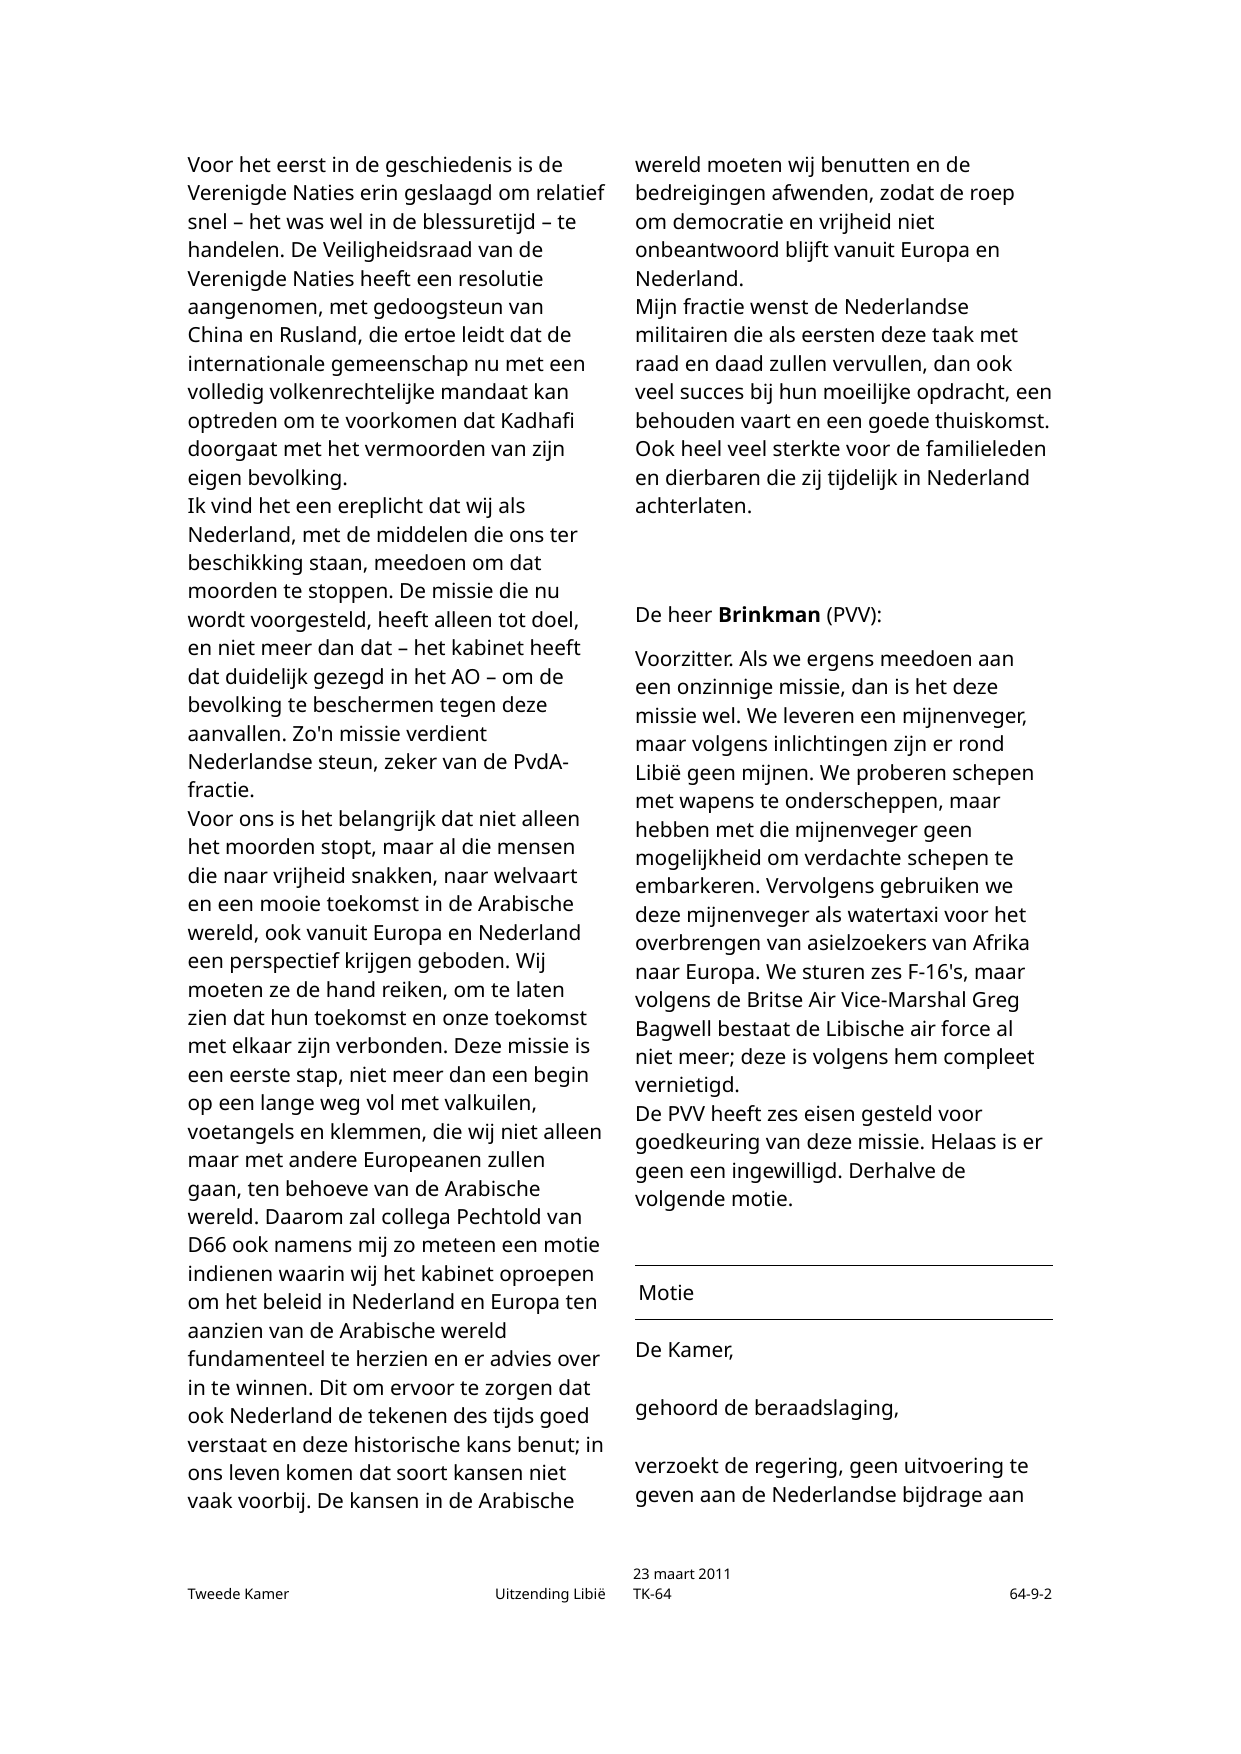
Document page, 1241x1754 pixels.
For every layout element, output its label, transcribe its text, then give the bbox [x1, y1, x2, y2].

text Voor ons is het belangrijk dat niet alleen het moorden stopt, maar al die mensen die naar vrijheid snakken, naar welvaart en een mooie toekomst in de Arabische wereld, ook vanuit Europa en Nederland een perspectief krijgen geboden. Wij moeten ze de hand reiken, om te laten zien dat hun toekomst en onze toekomst met elkaar zijn verbonden. Deze missie is een eerste stap, niet meer dan een begin op een lange weg vol met valkuilen, voetangels en klemmen, die wij niet alleen maar met andere Europeanen zullen gaan, ten behoeve van de Arabische wereld. Daarom zal collega Pechtold van D66 ook namens mij zo meteen een motie indienen waarin wij het kabinet oproepen om het beleid in Nederland en Europa ten aanzien van de Arabische wereld fundamenteel te herzien en er advies over in te winnen. Dit om ervoor te zorgen dat ook Nederland de tekenen des tijds goed verstaat en deze historische kans benut; in ons leven komen dat soort kansen niet vaak voorbij. De kansen in de Arabische [187, 804, 605, 1515]
text Mijn fractie wenst de Nederlandse militairen die als eersten deze taak met raad en daad zullen vervullen, dan ook veel succes bij hun moeilijke opdracht, een behouden vaart en een goede thuiskomst. Ook heel veel sterkte voor de familieleden en dierbaren die zij tijdelijk in Nederland achterlaten. [635, 292, 1053, 520]
text gehoord de beraadslaging, [635, 1393, 1053, 1422]
text De heer Brinkman (PVV): [635, 601, 1053, 629]
text  [635, 550, 1053, 578]
text De Kamer, [635, 1335, 1053, 1363]
text De PVV heeft zes eisen gesteld voor goedkeuring van deze missie. Helaas is er geen een ingewilligd. Derhalve de volgende motie. [635, 1099, 1053, 1213]
text Voorzitter. Als we ergens meedoen aan een onzinnige missie, dan is het deze missie wel. We leveren een mijnenveger, maar volgens inlichtingen zijn er rond Libië geen mijnen. We proberen schepen met wapens te onderscheppen, maar hebben met die mijnenveger geen mogelijkheid om verdachte schepen te embarkeren. Vervolgens gebruiken we deze mijnenveger als watertaxi voor het overbrengen van asielzoekers van Afrika naar Europa. We sturen zes F-16's, maar volgens de Britse Air Vice-Marshal Greg Bagwell bestaat de Libische air force al niet meer; deze is volgens hem compleet vernietigd. [635, 644, 1053, 1099]
text Ik vind het een ereplicht dat wij als Nederland, met de middelen die ons ter beschikking staan, meedoen om dat moorden te stoppen. De missie die nu wordt voorgesteld, heeft alleen tot doel, en niet meer dan dat – het kabinet heeft dat duidelijk gezegd in het AO – om de bevolking te beschermen tegen deze aanvallen. Zo'n missie verdient Nederlandse steun, zeker van de PvdA-fractie. [187, 491, 605, 804]
text verzoekt de regering, geen uitvoering te geven aan de Nederlandse bijdrage aan [635, 1452, 1053, 1508]
text Voor het eerst in de geschiedenis is de Verenigde Naties erin geslaagd om relatief snel – het was wel in de blessuretijd – te handelen. De Veiligheidsraad van de Verenigde Naties heeft een resolutie aangenomen, met gedoogsteun van China en Rusland, die ertoe leidt dat de internationale gemeenschap nu met een volledig volkenrechtelijke mandaat kan optreden om te voorkomen dat Kadhafi doorgaat met het vermoorden van zijn eigen bevolking. [187, 150, 605, 491]
text wereld moeten wij benutten en de bedreigingen afwenden, zodat de roep om democratie en vrijheid niet onbeantwoord blijft vanuit Europa en Nederland. [635, 150, 1053, 292]
subtitle Motie [635, 1266, 1053, 1319]
